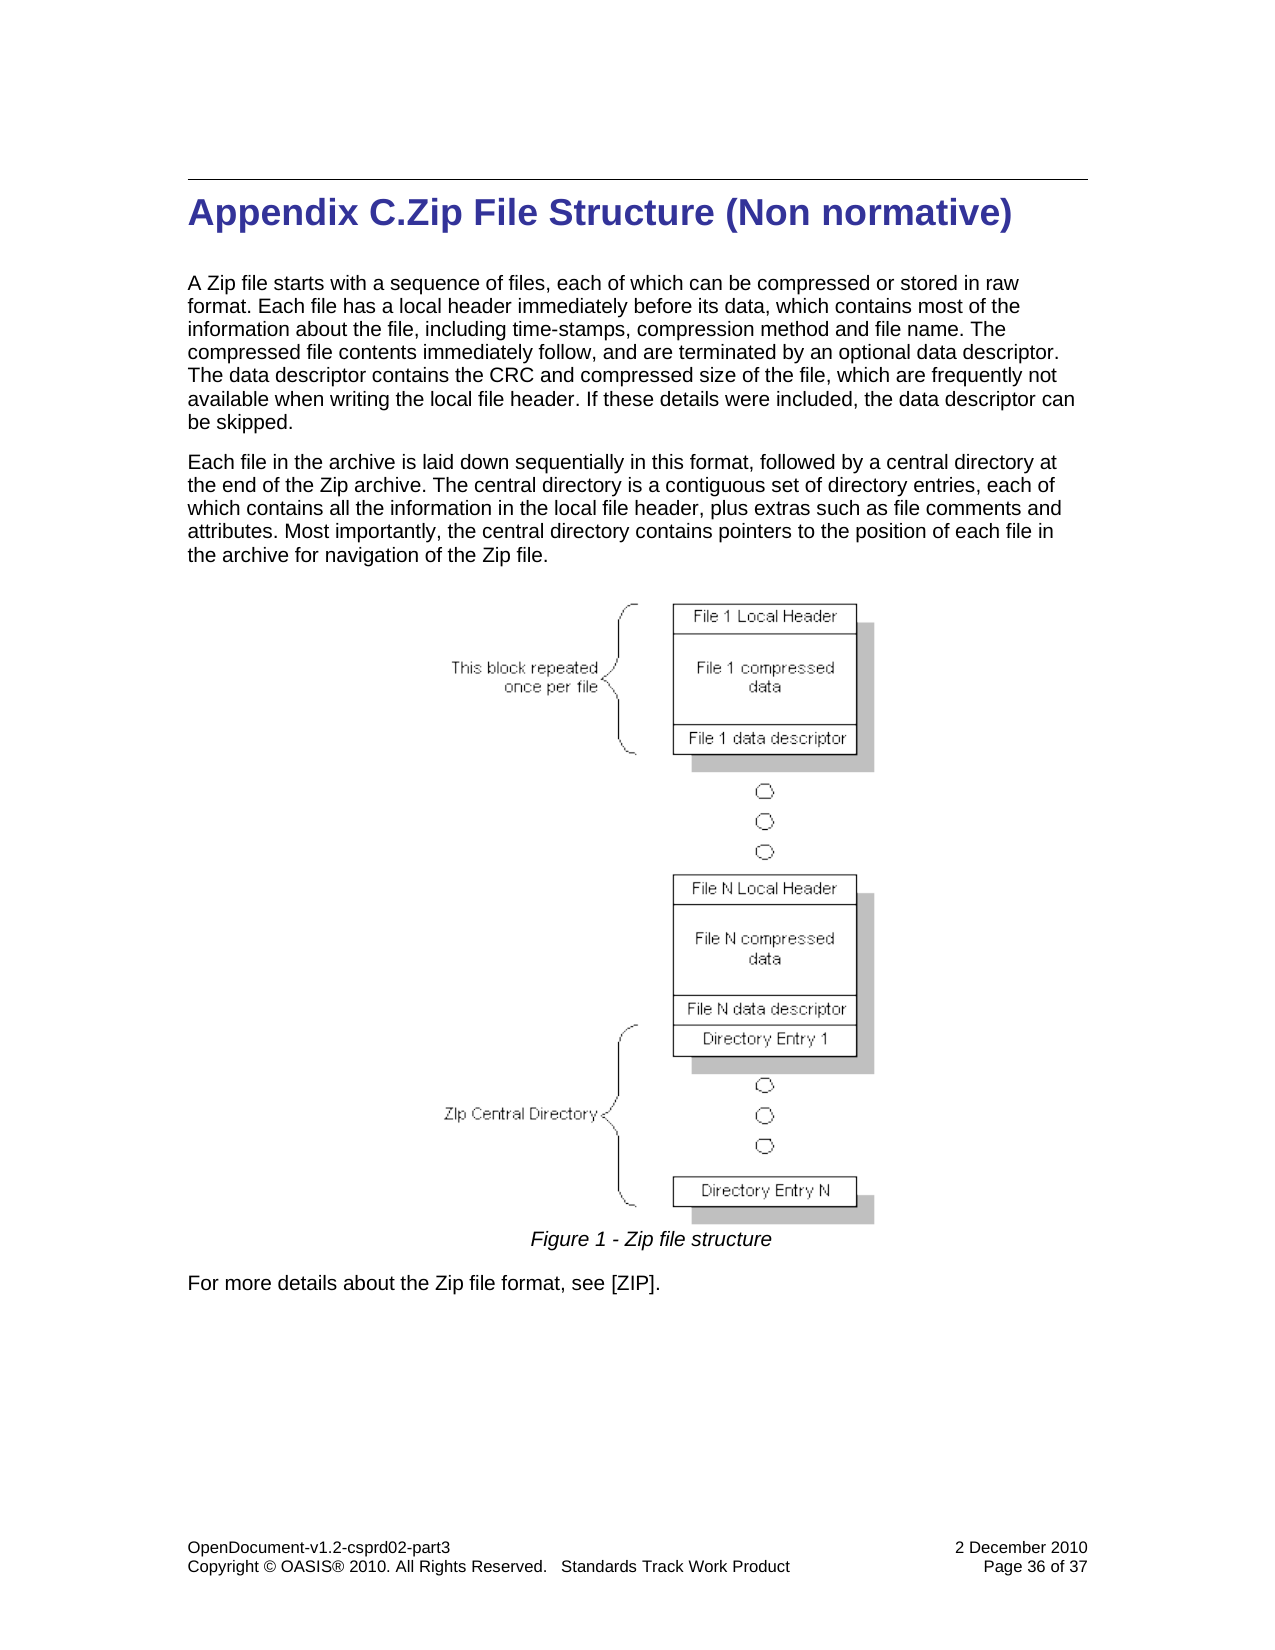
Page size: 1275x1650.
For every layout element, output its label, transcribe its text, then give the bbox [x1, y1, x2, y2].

text Each file in the archive is laid down sequentially in this format, followed by a central directory at the end of the Zip archive. The central directory is a contiguous set of directory entries, each of which contains all the information in the local file header, plus extras such as file comments and attributes. Most importantly, the central directory contains pointers to the position of each file in the archive for navigation of the Zip file. [187, 451, 1088, 567]
picture [427, 600, 878, 1228]
text Figure 1 - Zip file structure [427, 1228, 877, 1251]
text For more details about the Zip file format, see [ZIP]. [187, 1272, 1088, 1295]
text A Zip file starts with a sequence of files, each of which can be compressed or stored in raw format. Each file has a local header immediately before its data, which contains most of the information about the file, including time-stamps, compression method and file name. The compressed file contents immediately follow, and are terminated by an optional data descriptor. The data descriptor contains the CRC and compressed size of the file, which are frequently not available when writing the local file header. If these details were included, the data descriptor can be skipped. [187, 271, 1088, 434]
